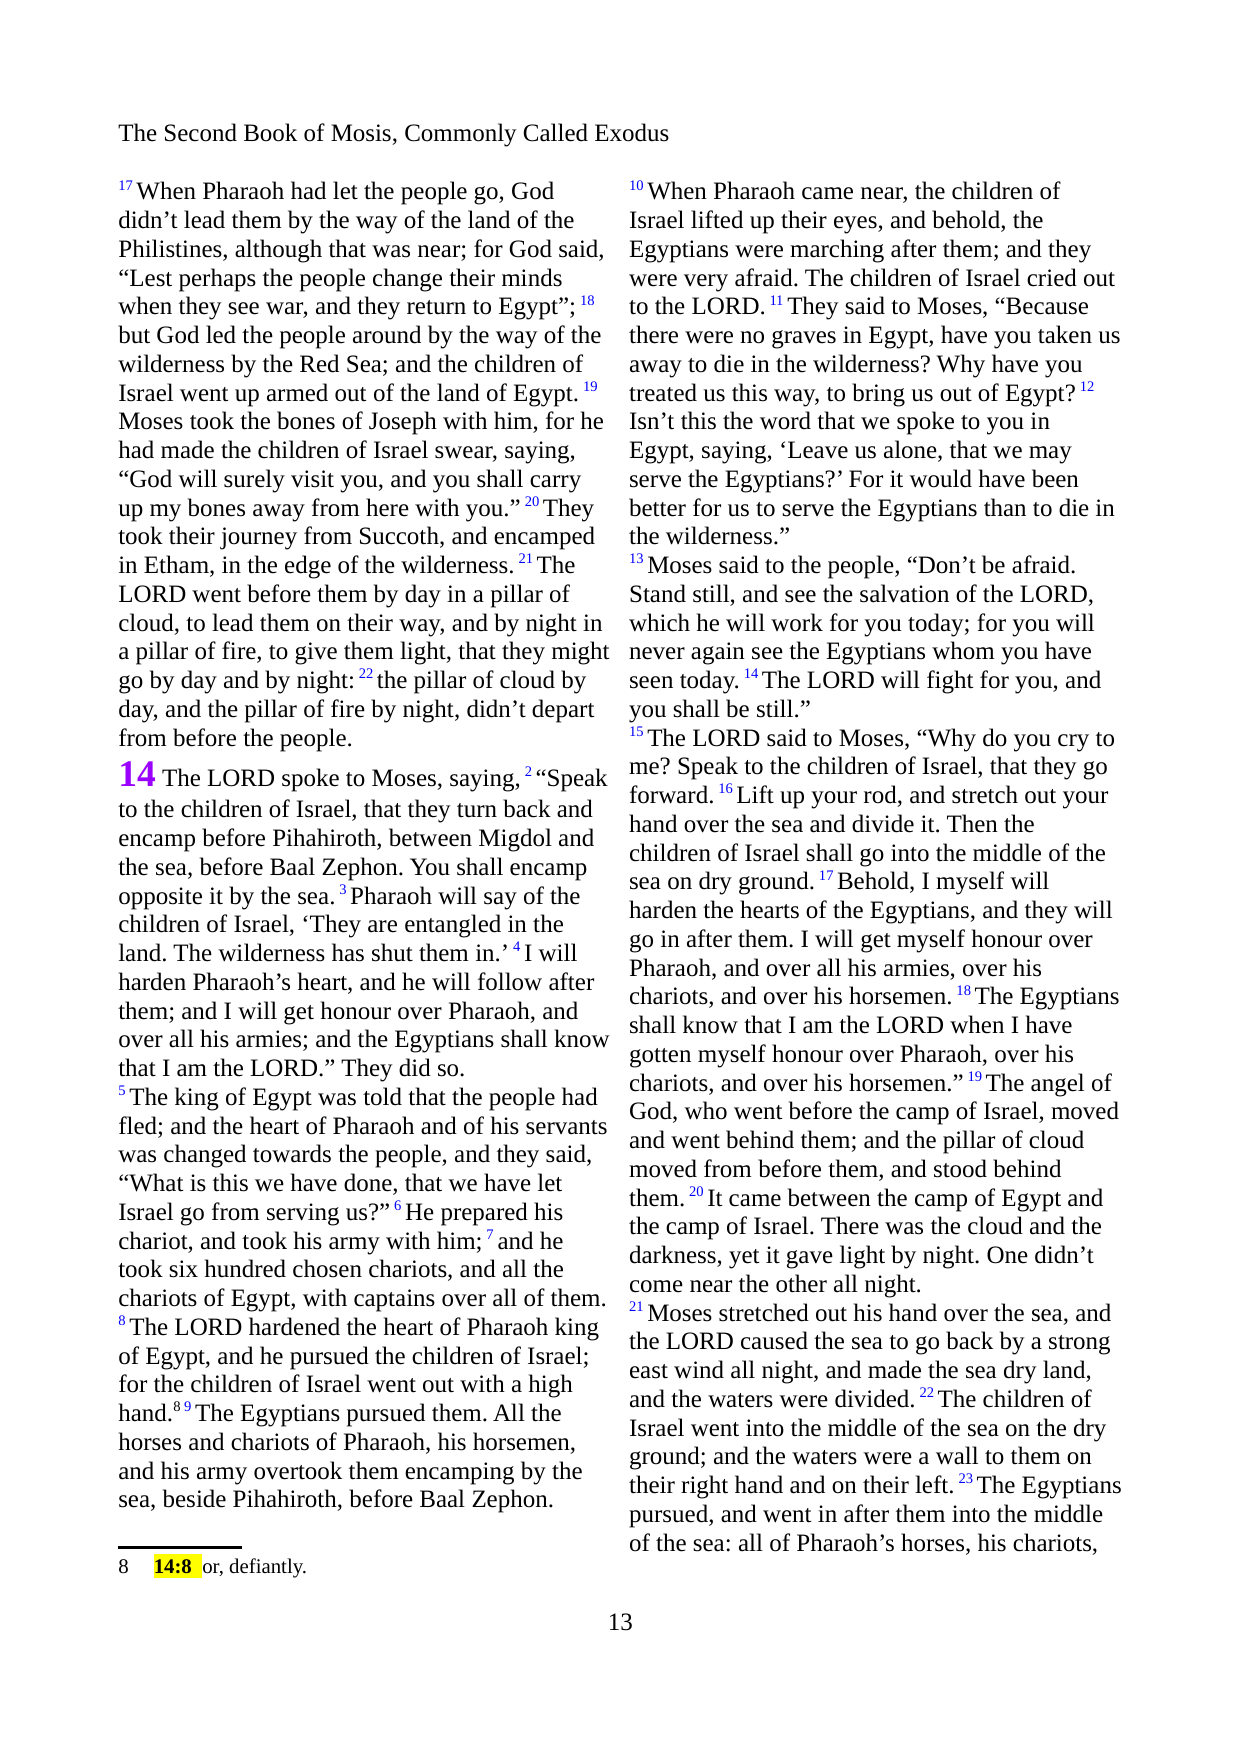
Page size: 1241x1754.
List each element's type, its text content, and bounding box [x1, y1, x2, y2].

text 5 The king of Egypt was told that the people had fled; and the heart of Pharaoh and of his servants was changed towards the people, and they said, “What is this we have done, that we have let Israel go from serving us?” 6 He prepared his chariot, and took his army with him; 7 and he took six hundred chosen chariots, and all the chariots of Egypt, with captains over all of them. 8 The LORD hardened the heart of Pharaoh king of Egypt, and he pursued the children of Israel; for the children of Israel went out with a high hand. 9 The Egyptians pursued them. All the horses and chariots of Pharaoh, his horsemen, and his army overtook them encamping by the sea, beside Pihahiroth, before Baal Zephon. [118, 1082, 611, 1513]
text 13 Moses said to the people, “Don’t be afraid. Stand still, and see the salvation of the LORD, which he will work for you today; for you will never again see the Egyptians whom you have seen today. 14 The LORD will fight for you, and you shall be still.” [629, 550, 1122, 723]
text 10 When Pharaoh came near, the children of Israel lifted up their eyes, and behold, the Egyptians were marching after them; and they were very afraid. The children of Israel cried out to the LORD. 11 They said to Moses, “Because there were no graves in Egypt, have you taken us away to die in the wilderness? Why have you treated us this way, to bring us out of Egypt? 12 Isn’t this the word that we spoke to you in Egypt, saying, ‘Leave us alone, that we may serve the Egyptians?’ For it would have been better for us to serve the Egyptians than to die in the wilderness.” [629, 176, 1122, 550]
text 21 Moses stretched out his hand over the sea, and the LORD caused the sea to go back by a strong east wind all night, and made the sea dry land, and the waters were divided. 22 The children of Israel went into the middle of the sea on the dry ground; and the waters were a wall to them on their right hand and on their left. 23 The Egyptians pursued, and went in after them into the middle of the sea: all of Pharaoh’s horses, his chariots, [629, 1298, 1122, 1556]
text 15 The LORD said to Moses, “Why do you cry to me? Speak to the children of Israel, that they go forward. 16 Lift up your rod, and stretch out your hand over the sea and divide it. Then the children of Israel shall go into the middle of the sea on dry ground. 17 Behold, I myself will harden the hearts of the Egyptians, and they will go in after them. I will get myself honour over Pharaoh, and over all his armies, over his chariots, and over his horsemen. 18 The Egyptians shall know that I am the LORD when I have gotten myself honour over Pharaoh, over his chariots, and over his horsemen.” 19 The angel of God, who went before the camp of Israel, moved and went behind them; and the pillar of cloud moved from before them, and stood behind them. 20 It came between the camp of Egypt and the camp of Israel. There was the cloud and the darkness, yet it gave light by night. One didn’t come near the other all night. [629, 723, 1122, 1298]
text 14:8 or, defiantly. [118, 1553, 611, 1578]
text 17 When Pharaoh had let the people go, God didn’t lead them by the way of the land of the Philistines, although that was near; for God said, “Lest perhaps the people change their minds when they see war, and they return to Egypt”; 18 but God led the people around by the way of the wilderness by the Red Sea; and the children of Israel went up armed out of the land of Egypt. 19 Moses took the bones of Joseph with him, for he had made the children of Israel swear, saying, “God will surely visit you, and you shall carry up my bones away from here with you.” 20 They took their journey from Succoth, and encamped in Etham, in the edge of the wilderness. 21 The LORD went before them by day in a pillar of cloud, to lead them on their way, and by night in a pillar of fire, to give them light, that they might go by day and by night: 22 the pillar of cloud by day, and the pillar of fire by night, didn’t depart from before the people. [118, 176, 611, 751]
text 14 The LORD spoke to Moses, saying, 2 “Speak to the children of Israel, that they turn back and encamp before Pihahiroth, between Migdol and the sea, before Baal Zephon. You shall encamp opposite it by the sea. 3 Pharaoh will say of the children of Israel, ‘They are entangled in the land. The wilderness has shut them in.’ 4 I will harden Pharaoh’s heart, and he will follow after them; and I will get honour over Pharaoh, and over all his armies; and the Egyptians shall know that I am the LORD.” They did so. [118, 751, 611, 1082]
